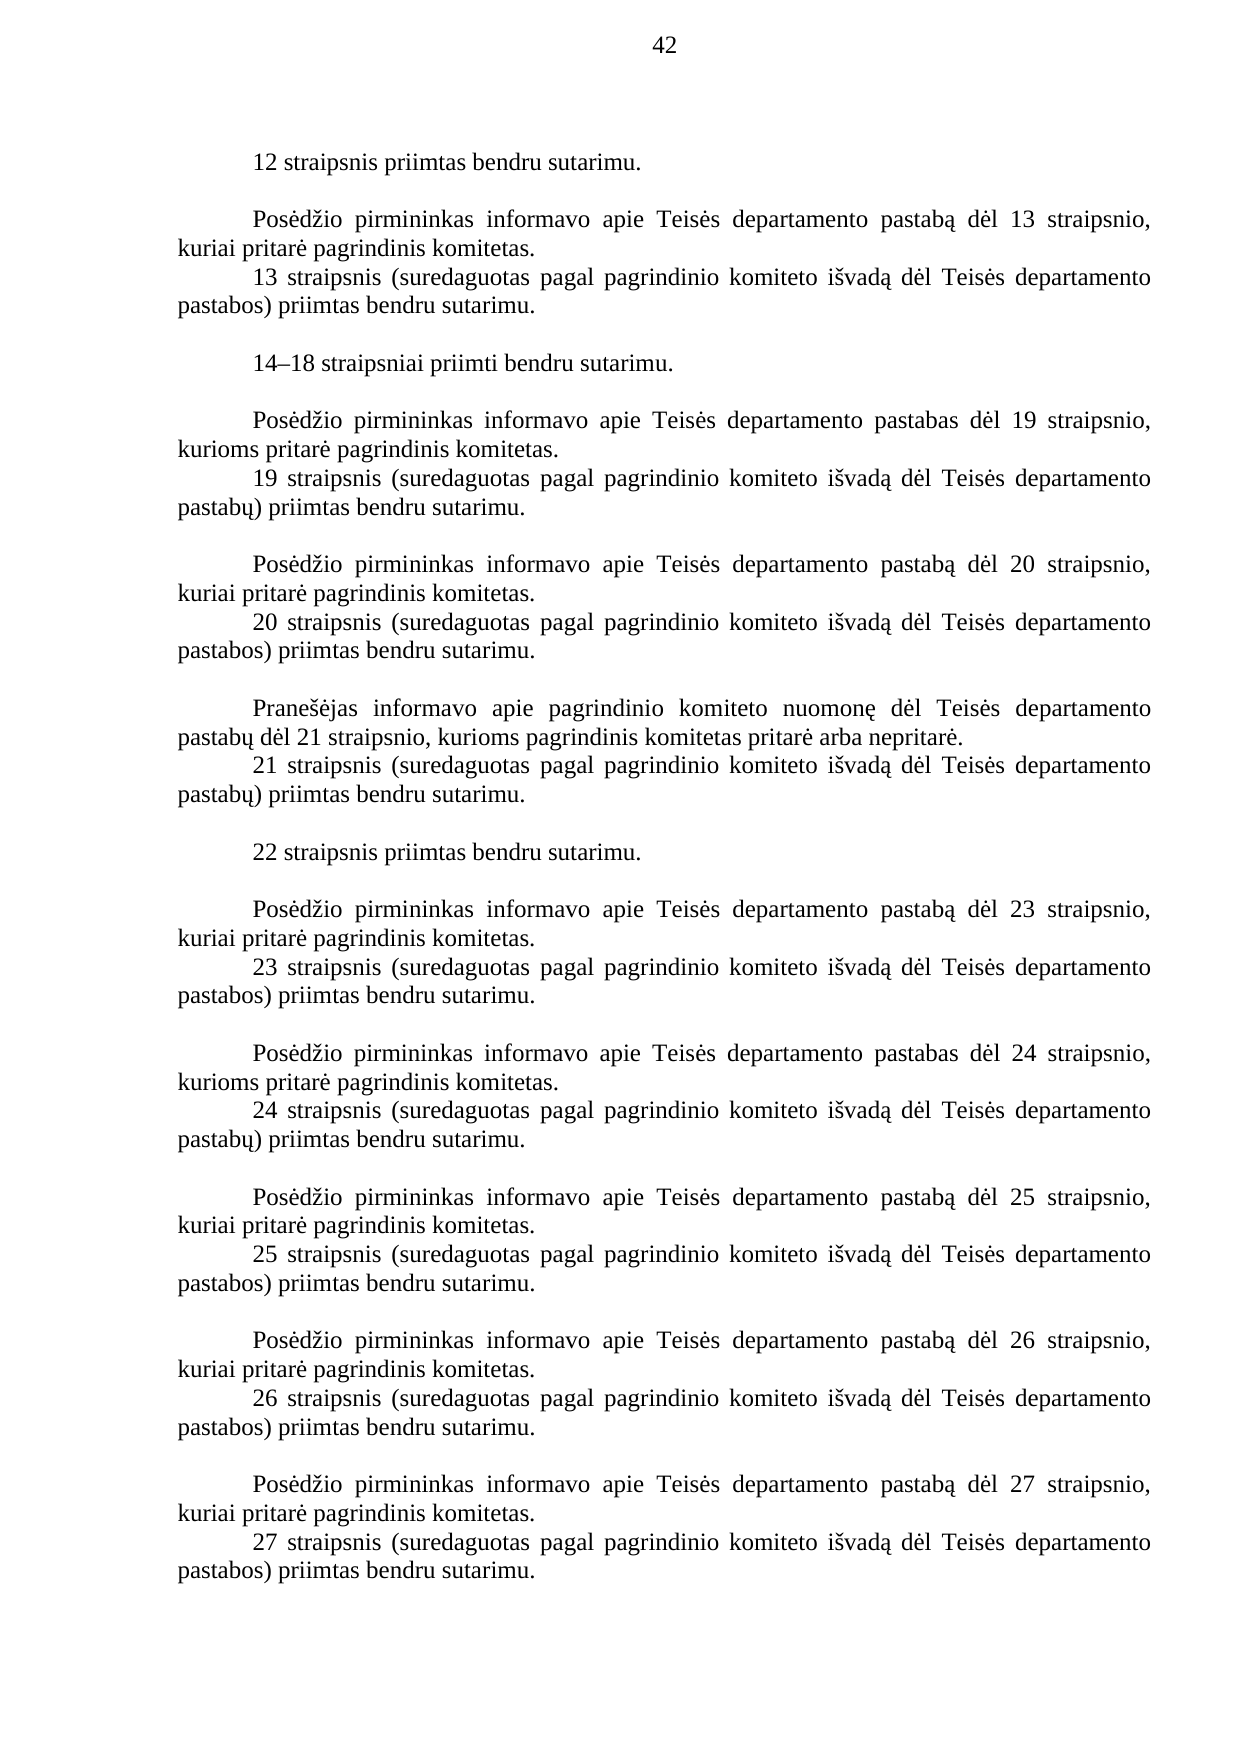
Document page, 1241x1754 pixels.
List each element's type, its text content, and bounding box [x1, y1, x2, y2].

text 26 straipsnis (suredaguotas pagal pagrindinio komiteto išvadą dėl Teisės departamento pastabos) priimtas bendru sutarimu. [177, 1383, 1152, 1441]
text 21 straipsnis (suredaguotas pagal pagrindinio komiteto išvadą dėl Teisės departamento pastabų) priimtas bendru sutarimu. [177, 751, 1152, 808]
text 23 straipsnis (suredaguotas pagal pagrindinio komiteto išvadą dėl Teisės departamento pastabos) priimtas bendru sutarimu. [177, 952, 1152, 1009]
text Posėdžio pirmininkas informavo apie Teisės departamento pastabą dėl 26 straipsnio, kuriai pritarė pagrindinis komitetas. [177, 1326, 1152, 1383]
text Posėdžio pirmininkas informavo apie Teisės departamento pastabą dėl 25 straipsnio, kuriai pritarė pagrindinis komitetas. [177, 1182, 1152, 1239]
text Posėdžio pirmininkas informavo apie Teisės departamento pastabas dėl 24 straipsnio, kurioms pritarė pagrindinis komitetas. [177, 1038, 1152, 1096]
text 20 straipsnis (suredaguotas pagal pagrindinio komiteto išvadą dėl Teisės departamento pastabos) priimtas bendru sutarimu. [177, 607, 1152, 664]
text 14–18 straipsniai priimti bendru sutarimu. [177, 348, 1152, 377]
text 24 straipsnis (suredaguotas pagal pagrindinio komiteto išvadą dėl Teisės departamento pastabų) priimtas bendru sutarimu. [177, 1096, 1152, 1153]
text 25 straipsnis (suredaguotas pagal pagrindinio komiteto išvadą dėl Teisės departamento pastabos) priimtas bendru sutarimu. [177, 1239, 1152, 1297]
text 13 straipsnis (suredaguotas pagal pagrindinio komiteto išvadą dėl Teisės departamento pastabos) priimtas bendru sutarimu. [177, 262, 1152, 319]
text 27 straipsnis (suredaguotas pagal pagrindinio komiteto išvadą dėl Teisės departamento pastabos) priimtas bendru sutarimu. [177, 1527, 1152, 1584]
text 12 straipsnis priimtas bendru sutarimu. [177, 147, 1152, 176]
text Posėdžio pirmininkas informavo apie Teisės departamento pastabą dėl 13 straipsnio, kuriai pritarė pagrindinis komitetas. [177, 204, 1152, 262]
text Posėdžio pirmininkas informavo apie Teisės departamento pastabą dėl 20 straipsnio, kuriai pritarė pagrindinis komitetas. [177, 549, 1152, 607]
text 22 straipsnis priimtas bendru sutarimu. [177, 837, 1152, 866]
text 19 straipsnis (suredaguotas pagal pagrindinio komiteto išvadą dėl Teisės departamento pastabų) priimtas bendru sutarimu. [177, 463, 1152, 521]
text Posėdžio pirmininkas informavo apie Teisės departamento pastabas dėl 19 straipsnio, kurioms pritarė pagrindinis komitetas. [177, 406, 1152, 463]
text Posėdžio pirmininkas informavo apie Teisės departamento pastabą dėl 27 straipsnio, kuriai pritarė pagrindinis komitetas. [177, 1469, 1152, 1527]
text Posėdžio pirmininkas informavo apie Teisės departamento pastabą dėl 23 straipsnio, kuriai pritarė pagrindinis komitetas. [177, 894, 1152, 952]
text Pranešėjas informavo apie pagrindinio komiteto nuomonę dėl Teisės departamento pastabų dėl 21 straipsnio, kurioms pagrindinis komitetas pritarė arba nepritarė. [177, 693, 1152, 751]
